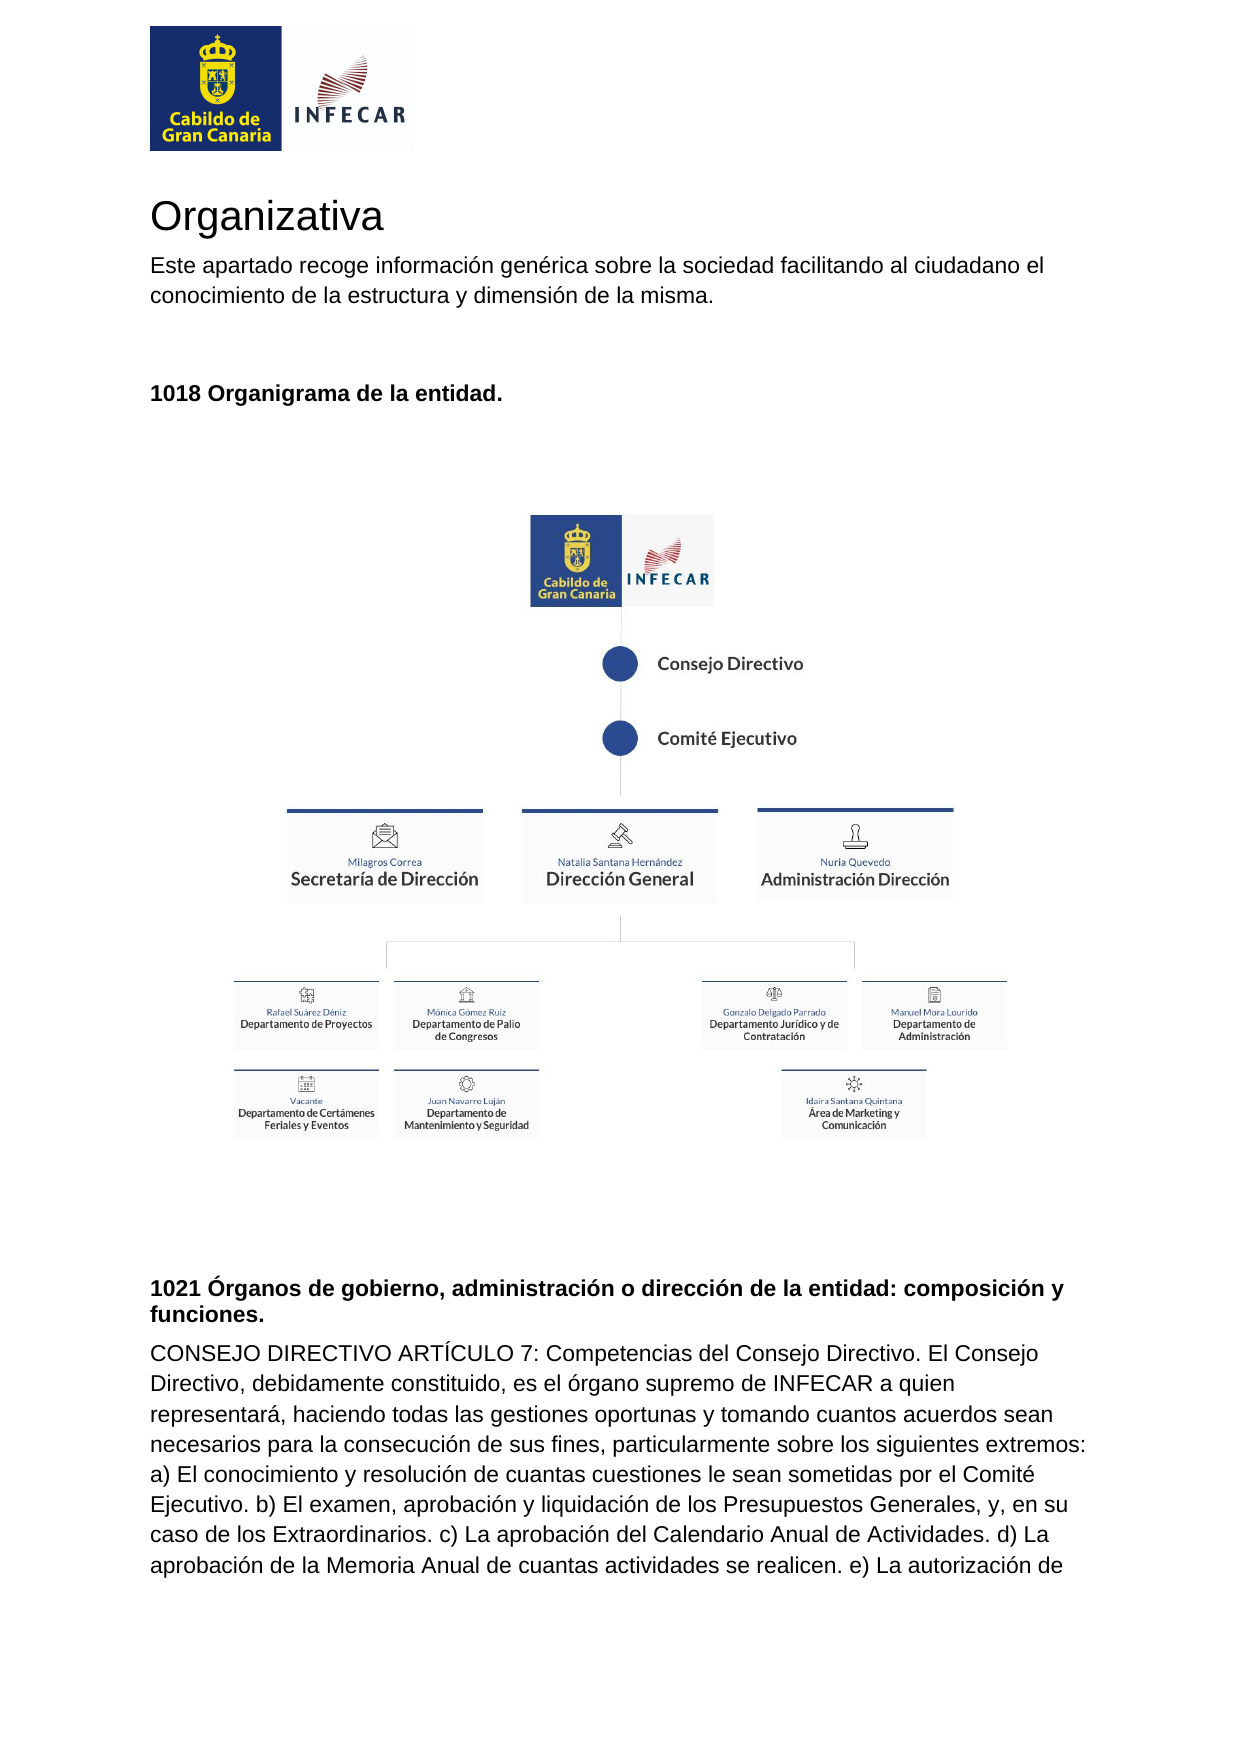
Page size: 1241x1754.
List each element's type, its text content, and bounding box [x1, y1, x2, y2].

picture [150, 26, 415, 151]
picture [150, 449, 1091, 1204]
text Este apartado recoge información genérica sobre la sociedad facilitando al ciudadano el conocimiento de la estructura y dimensión de la misma. [150, 252, 1090, 309]
subtitle 1018 Organigrama de la entidad. [150, 380, 1090, 407]
subtitle Organizativa [150, 192, 1090, 239]
text CONSEJO DIRECTIVO ARTÍCULO 7: Competencias del Consejo Directivo. El Consejo Directivo, debidamente constituido, es el órgano supremo de INFECAR a quien representará, haciendo todas las gestiones oportunas y tomando cuantos acuerdos sean necesarios para la consecución de sus fines, particularmente sobre los siguientes extremos: a) El conocimiento y resolución de cuantas cuestiones le sean sometidas por el Comité Ejecutivo. b) El examen, aprobación y liquidación de los Presupuestos Generales, y, en su caso de los Extraordinarios. c) La aprobación del Calendario Anual de Actividades. d) La aprobación de la Memoria Anual de cuantas actividades se realicen. e) La autorización de [150, 1340, 1090, 1578]
subtitle 1021 Órganos de gobierno, administración o dirección de la entidad: composición y funciones. [150, 1275, 1090, 1328]
